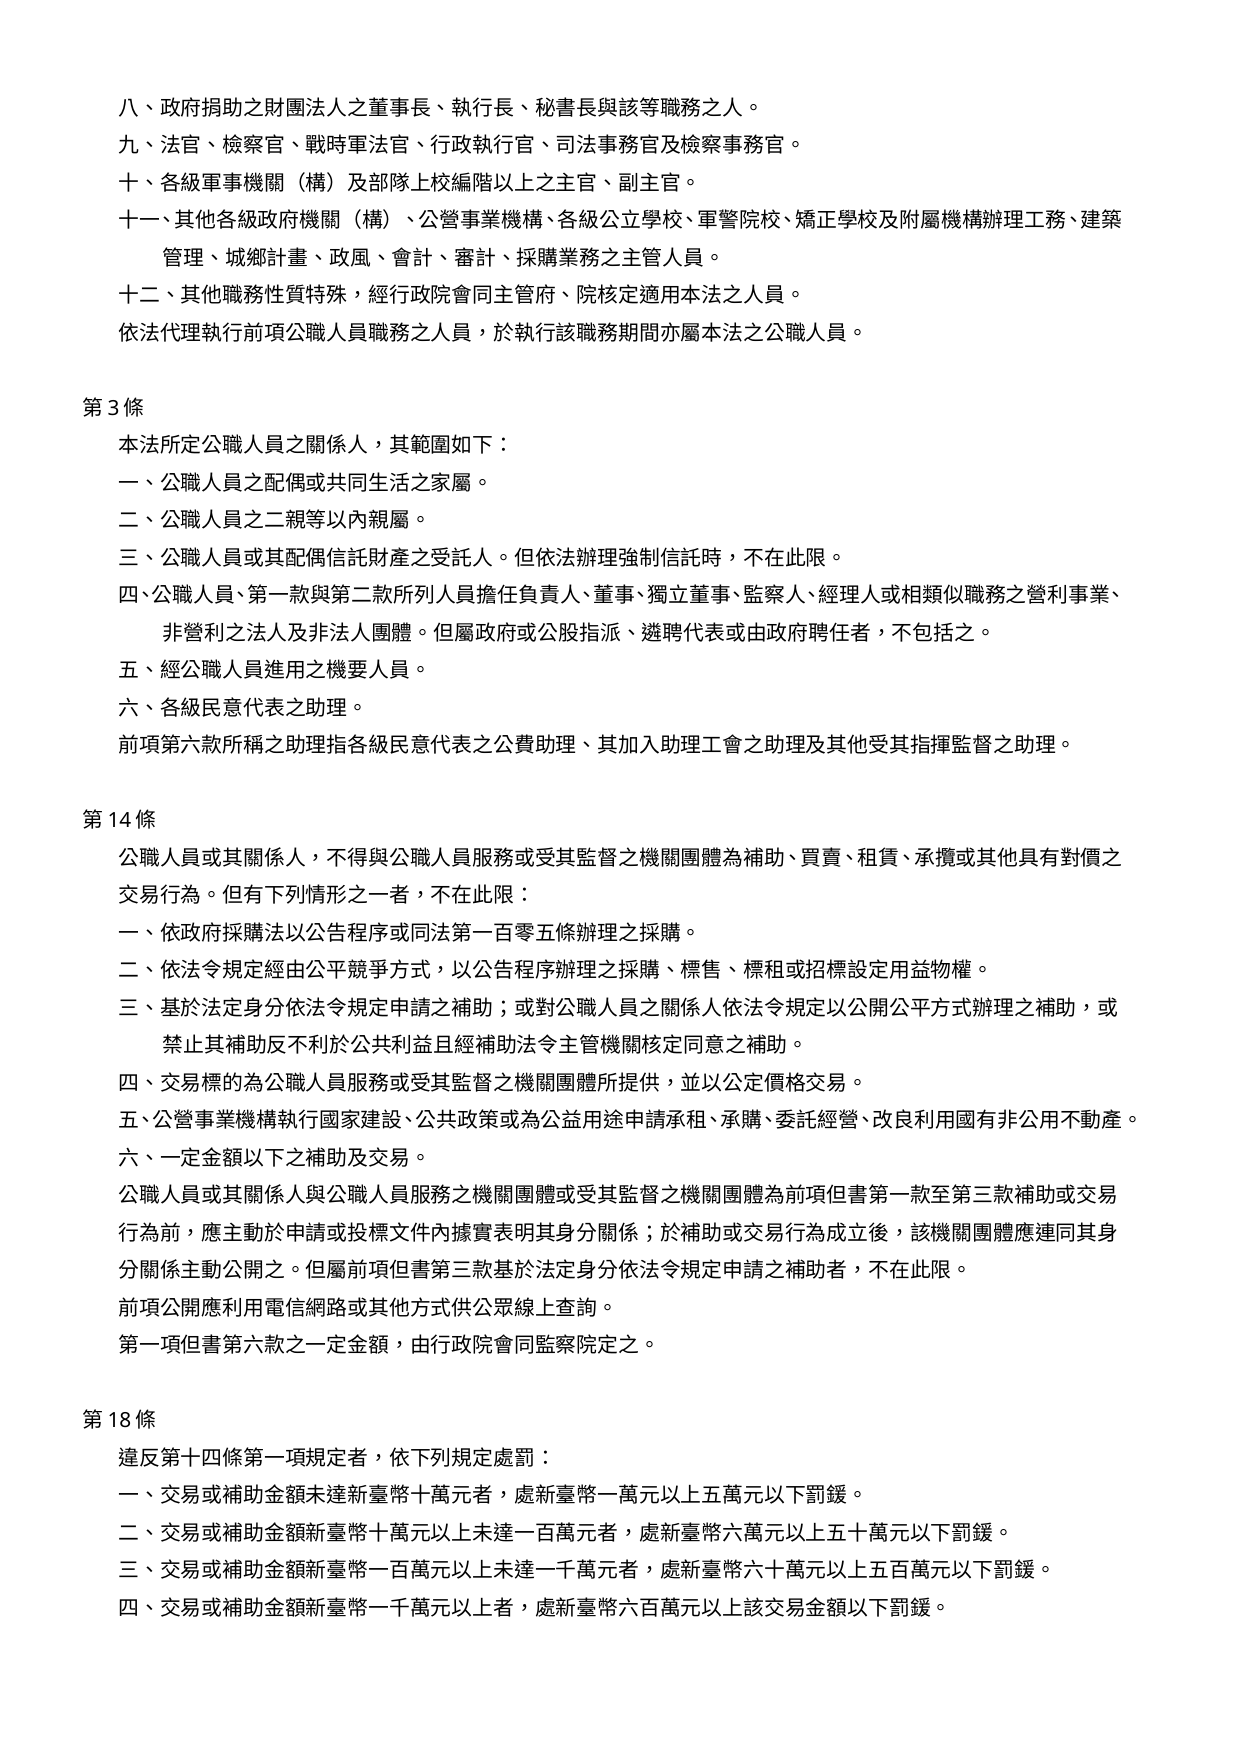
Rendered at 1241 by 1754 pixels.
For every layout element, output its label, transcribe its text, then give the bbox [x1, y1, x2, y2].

text 本法所定公職人員之關係人，其範圍如下： [118, 425, 1122, 462]
text 一、依政府採購法以公告程序或同法第一百零五條辦理之採購。 [118, 912, 1122, 950]
text 第14條 [44, 800, 1216, 837]
text 三、交易或補助金額新臺幣一百萬元以上未達一千萬元者，處新臺幣六十萬元以上五百萬元以下罰鍰。 [118, 1550, 1122, 1587]
text 八、政府捐助之財團法人之董事長、執行長、秘書長與該等職務之人。 [118, 87, 1122, 125]
text 四、交易標的為公職人員服務或受其監督之機關團體所提供，並以公定價格交易。 [118, 1062, 1122, 1100]
text 十二、其他職務性質特殊，經行政院會同主管府、院核定適用本法之人員。 [118, 275, 1122, 312]
text 五、公營事業機構執行國家建設、公共政策或為公益用途申請承租、承購、委託經營、改良利用國有非公用不動產。 [118, 1100, 1122, 1137]
text 前項第六款所稱之助理指各級民意代表之公費助理、其加入助理工會之助理及其他受其指揮監督之助理。 [118, 725, 1122, 762]
text 二、公職人員之二親等以內親屬。 [118, 500, 1122, 537]
text 一、交易或補助金額未達新臺幣十萬元者，處新臺幣一萬元以上五萬元以下罰鍰。 [118, 1475, 1122, 1512]
text 一、公職人員之配偶或共同生活之家屬。 [118, 462, 1122, 500]
text 九、法官、檢察官、戰時軍法官、行政執行官、司法事務官及檢察事務官。 [118, 125, 1122, 162]
text 五、經公職人員進用之機要人員。 [118, 650, 1122, 687]
text 依法代理執行前項公職人員職務之人員，於執行該職務期間亦屬本法之公職人員。 [118, 312, 1122, 350]
text 六、一定金額以下之補助及交易。 [118, 1137, 1122, 1175]
text 二、交易或補助金額新臺幣十萬元以上未達一百萬元者，處新臺幣六萬元以上五十萬元以下罰鍰。 [118, 1512, 1122, 1550]
text 三、公職人員或其配偶信託財產之受託人。但依法辦理強制信託時，不在此限。 [118, 537, 1122, 575]
text 六、各級民意代表之助理。 [118, 687, 1122, 725]
text 第3條 [44, 387, 1216, 425]
text 違反第十四條第一項規定者，依下列規定處罰： [118, 1437, 1122, 1475]
text 三、基於法定身分依法令規定申請之補助；或對公職人員之關係人依法令規定以公開公平方式辦理之補助，或禁止其補助反不利於公共利益且經補助法令主管機關核定同意之補助。 [118, 987, 1122, 1062]
text 四、公職人員、第一款與第二款所列人員擔任負責人、董事、獨立董事、監察人、經理人或相類似職務之營利事業、非營利之法人及非法人團體。但屬政府或公股指派、遴聘代表或由政府聘任者，不包括之。 [118, 575, 1122, 650]
text 十、各級軍事機關（構）及部隊上校編階以上之主官、副主官。 [118, 162, 1122, 200]
text 四、交易或補助金額新臺幣一千萬元以上者，處新臺幣六百萬元以上該交易金額以下罰鍰。 [118, 1587, 1122, 1625]
text 第18條 [44, 1400, 1216, 1437]
text 十一、其他各級政府機關（構）、公營事業機構、各級公立學校、軍警院校、矯正學校及附屬機構辦理工務、建築管理、城鄉計畫、政風、會計、審計、採購業務之主管人員。 [118, 200, 1122, 275]
text 二、依法令規定經由公平競爭方式，以公告程序辦理之採購、標售、標租或招標設定用益物權。 [118, 950, 1122, 987]
text 公職人員或其關係人與公職人員服務之機關團體或受其監督之機關團體為前項但書第一款至第三款補助或交易行為前，應主動於申請或投標文件內據實表明其身分關係；於補助或交易行為成立後，該機關團體應連同其身分關係主動公開之。但屬前項但書第三款基於法定身分依法令規定申請之補助者，不在此限。 [118, 1175, 1122, 1287]
text 公職人員或其關係人，不得與公職人員服務或受其監督之機關團體為補助、買賣、租賃、承攬或其他具有對價之交易行為。但有下列情形之一者，不在此限： [118, 837, 1122, 912]
text 第一項但書第六款之一定金額，由行政院會同監察院定之。 [118, 1325, 1122, 1362]
text 前項公開應利用電信網路或其他方式供公眾線上查詢。 [118, 1287, 1122, 1325]
